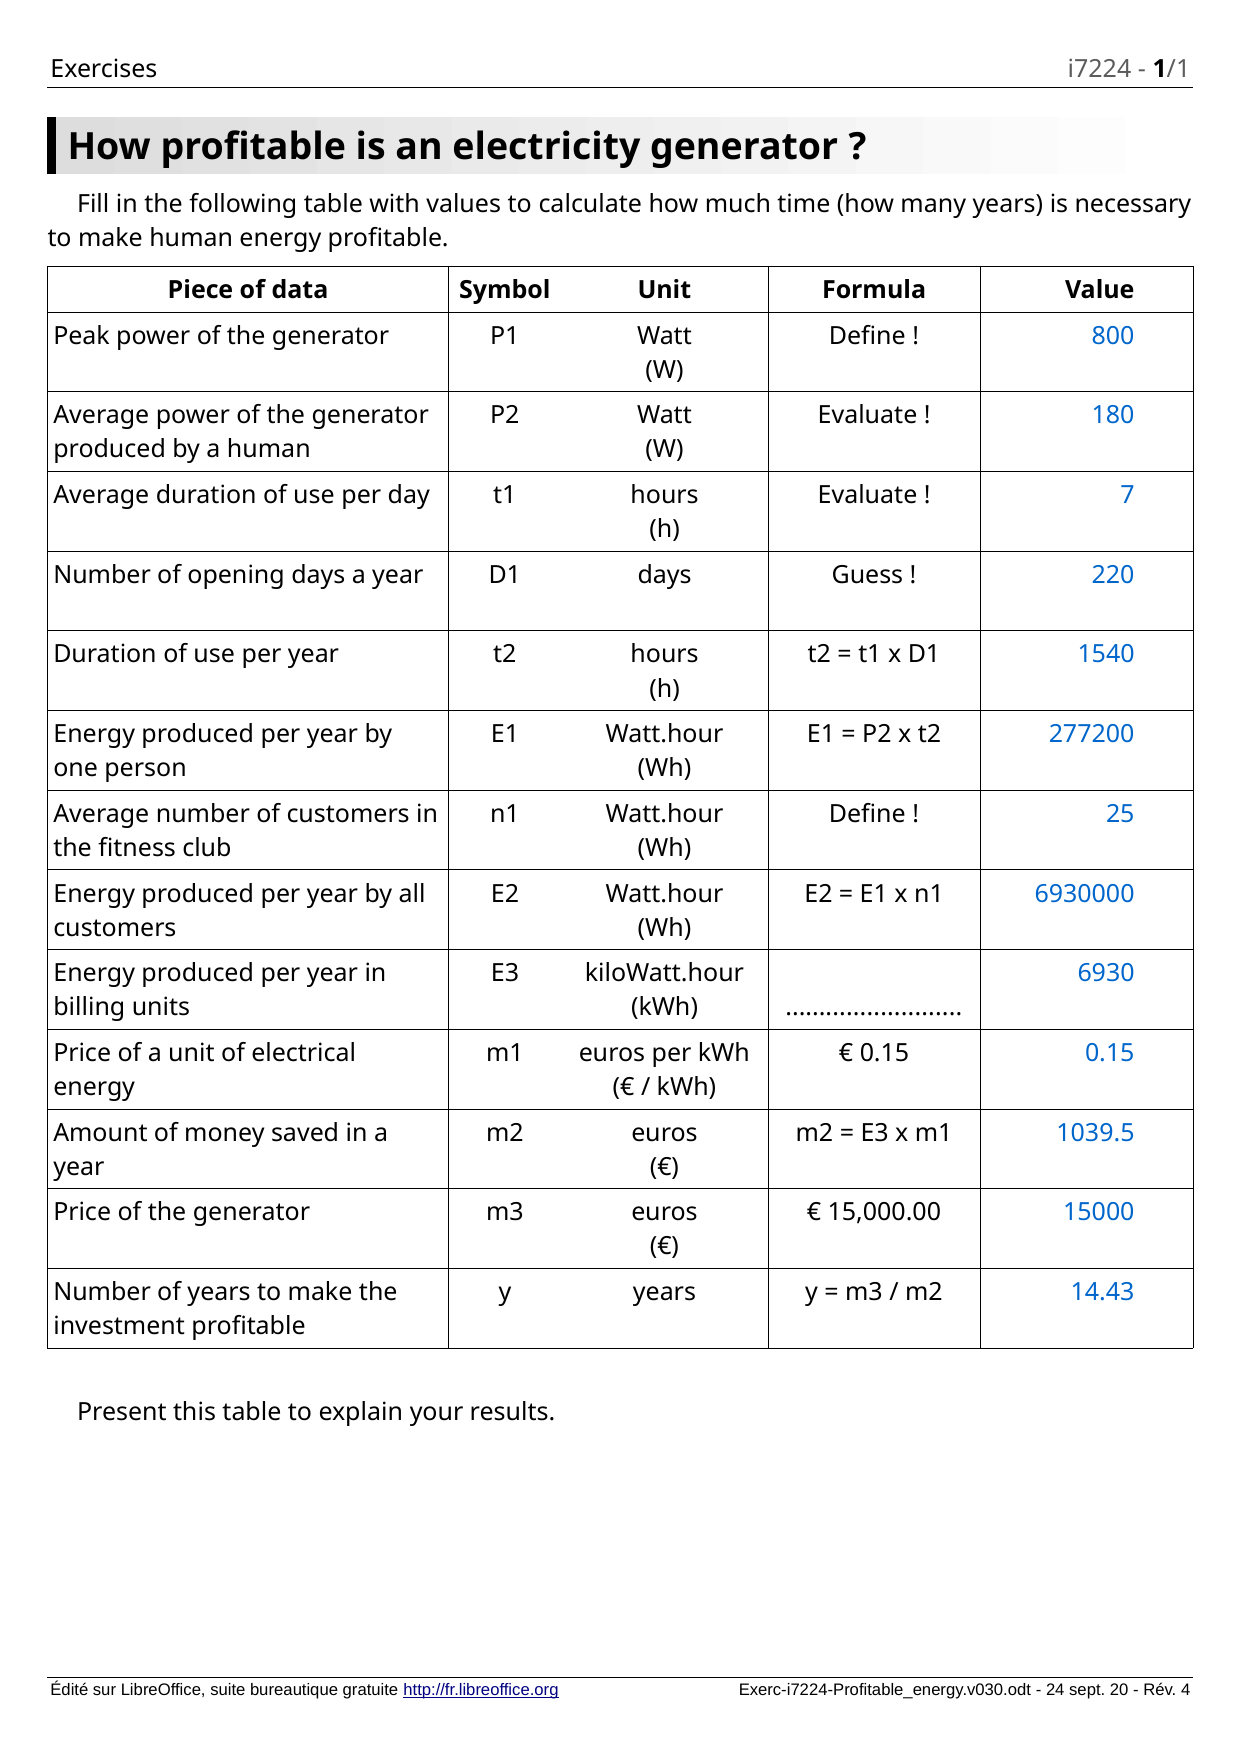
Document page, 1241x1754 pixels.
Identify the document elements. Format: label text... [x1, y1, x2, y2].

table_cell y = m3 / m2 [769, 1269, 980, 1347]
table_cell euros (€) [561, 1189, 768, 1268]
table_cell Define ! [769, 313, 980, 391]
table_cell Energy produced per year in billing units [48, 950, 448, 1029]
table_cell Energy produced per year by one person [48, 711, 448, 790]
table_cell Watt.hour (Wh) [561, 791, 768, 869]
table_cell Watt (W) [561, 313, 768, 391]
table_cell Peak power of the generator [48, 313, 448, 391]
table_cell [769, 950, 980, 1029]
table_cell Average duration of use per day [48, 472, 448, 551]
table_header Piece of data [48, 267, 448, 312]
table_cell t2 = t1 x D1 [769, 631, 980, 710]
table_cell Watt.hour (Wh) [561, 711, 768, 790]
table_cell E1 [449, 711, 561, 790]
table_cell m2 [449, 1110, 561, 1188]
table_cell euros per kWh (€ / kWh) [561, 1030, 768, 1108]
table_cell Average power of the generator produced by a human [48, 392, 448, 471]
table_cell E2 [449, 870, 561, 949]
table_cell euros (€) [561, 1110, 768, 1188]
table_cell 220 [981, 552, 1193, 630]
table_cell Evaluate ! [769, 472, 980, 551]
table_cell 0.15 [981, 1030, 1193, 1108]
table_cell E2 = E1 x n1 [769, 870, 980, 949]
table_cell m3 [449, 1189, 561, 1268]
table_cell D1 [449, 552, 561, 630]
table_cell Energy produced per year by all customers [48, 870, 448, 949]
table_cell hours (h) [561, 631, 768, 710]
table_header Value [981, 267, 1193, 312]
table_cell hours (h) [561, 472, 768, 551]
table_cell E3 [449, 950, 561, 1029]
table_cell 7 [981, 472, 1193, 551]
table_cell € 15,000.00 [769, 1189, 980, 1268]
table_cell 15000 [981, 1189, 1193, 1268]
text Fill in the following table with values to calculate how much time (how many years) is necessary to make human energy profitable. [47, 186, 1193, 254]
table_cell n1 [449, 791, 561, 869]
text How profitable is an electricity generator ? [56, 117, 1193, 174]
table_cell P2 [449, 392, 561, 471]
table_cell Average number of customers in the fitness club [48, 791, 448, 869]
table_cell m1 [449, 1030, 561, 1108]
table_cell Amount of money saved in a year [48, 1110, 448, 1188]
table_cell Watt (W) [561, 392, 768, 471]
table_cell days [561, 552, 768, 630]
table_cell t2 [449, 631, 561, 710]
table_cell t1 [449, 472, 561, 551]
table_cell Evaluate ! [769, 392, 980, 471]
table_cell 14.43 [981, 1269, 1193, 1347]
text Present this table to explain your results. [47, 1393, 1193, 1427]
table_cell 277200 [981, 711, 1193, 790]
table_header Unit [561, 267, 768, 312]
table_cell Define ! [769, 791, 980, 869]
table_cell 180 [981, 392, 1193, 471]
table_cell 6930 [981, 950, 1193, 1029]
table_cell 1039.5 [981, 1110, 1193, 1188]
table_cell Price of the generator [48, 1189, 448, 1268]
table_cell Price of a unit of electrical energy [48, 1030, 448, 1108]
table_cell years [561, 1269, 768, 1347]
table_cell E1 = P2 x t2 [769, 711, 980, 790]
table_cell Number of opening days a year [48, 552, 448, 630]
table_cell 6930000 [981, 870, 1193, 949]
table_header Symbol [449, 267, 561, 312]
table_cell 25 [981, 791, 1193, 869]
table_header Formula [769, 267, 980, 312]
table_cell Guess ! [769, 552, 980, 630]
table_cell 800 [981, 313, 1193, 391]
table_cell kiloWatt.hour (kWh) [561, 950, 768, 1029]
table_cell P1 [449, 313, 561, 391]
table_cell m2 = E3 x m1 [769, 1110, 980, 1188]
table_cell € 0.15 [769, 1030, 980, 1108]
table_cell Watt.hour (Wh) [561, 870, 768, 949]
table_cell Number of years to make the investment profitable [48, 1269, 448, 1347]
table_cell 1540 [981, 631, 1193, 710]
table_cell Duration of use per year [48, 631, 448, 710]
table_cell y [449, 1269, 561, 1347]
